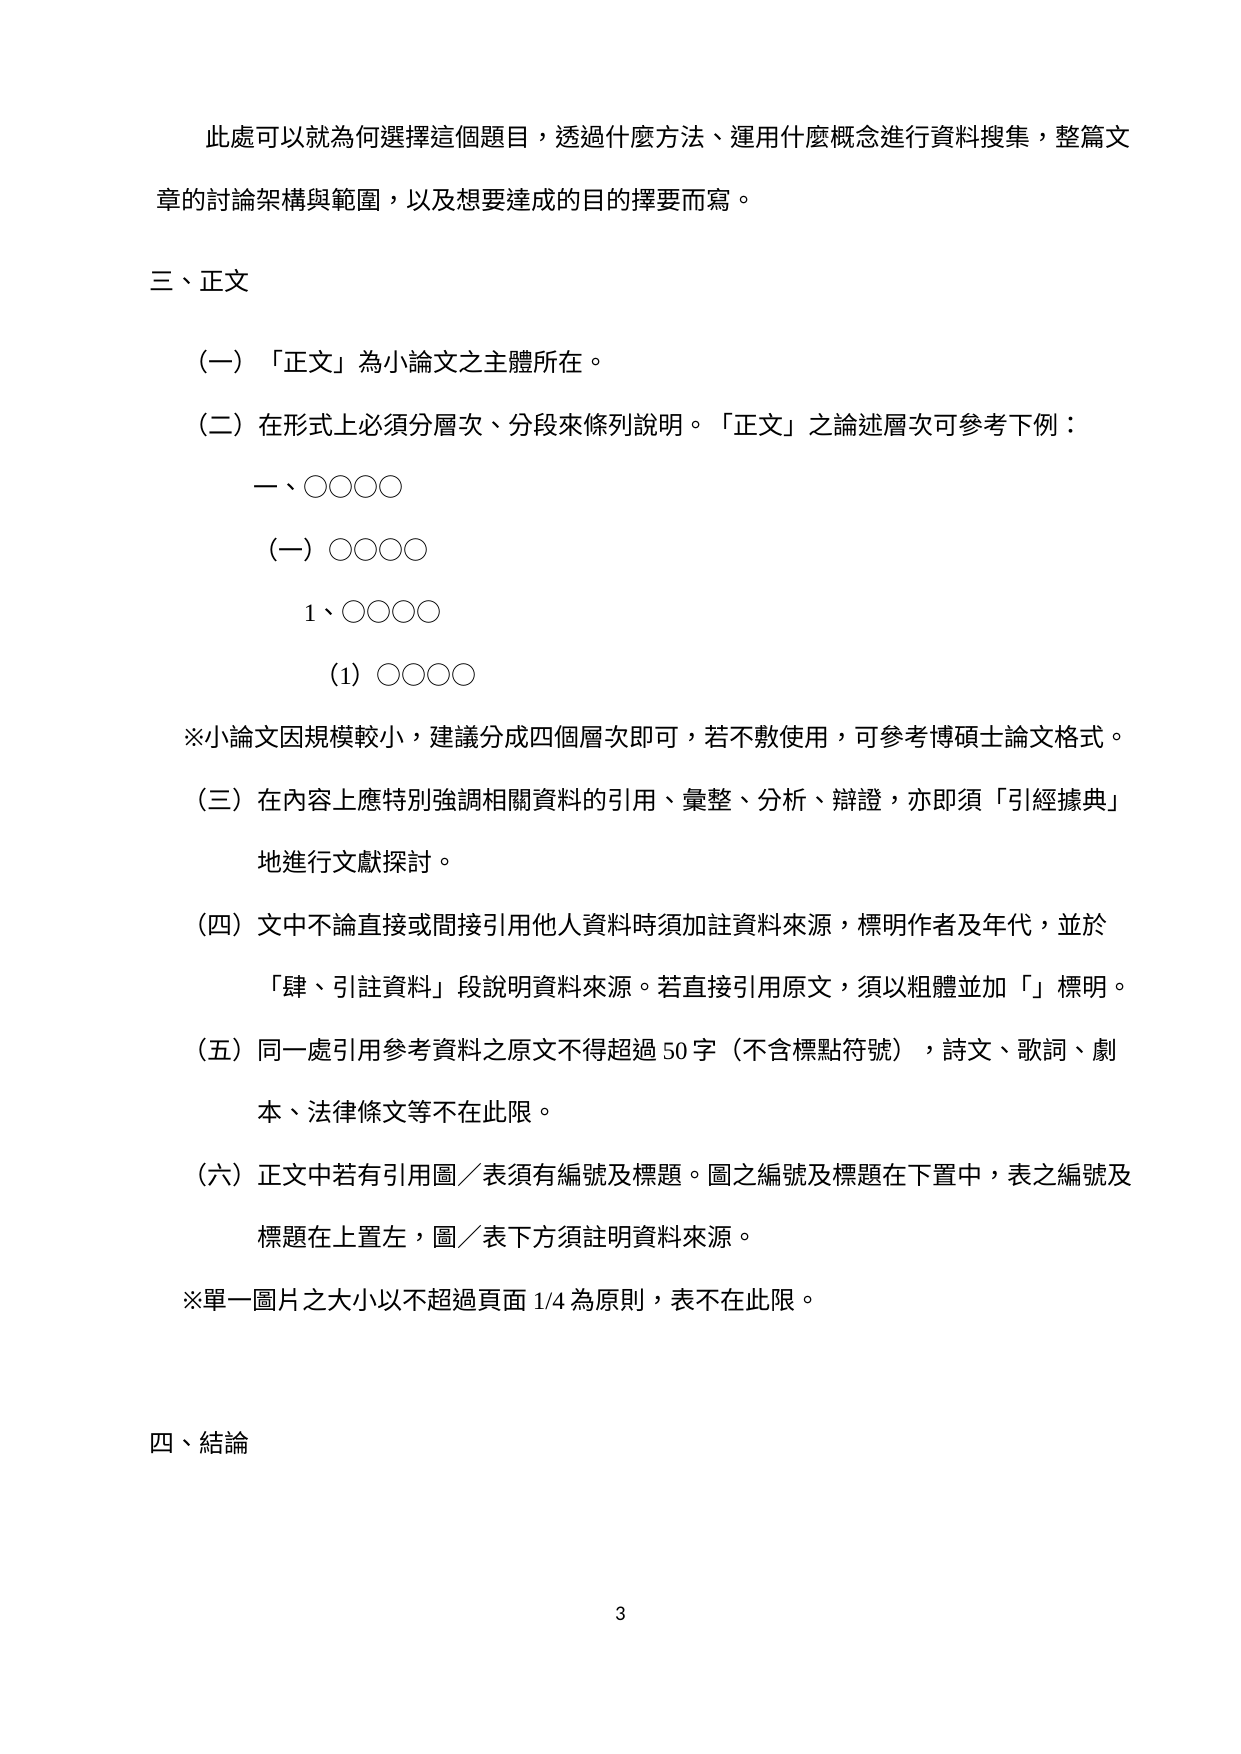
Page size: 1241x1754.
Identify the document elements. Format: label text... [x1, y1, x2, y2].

text 此處可以就為何選擇這個題目，透過什麼方法、運用什麼概念進行資料搜集，整篇文章的討論架構與範圍，以及想要達成的目的擇要而寫。 [156, 94, 1137, 219]
text （六）正文中若有引用圖／表須有編號及標題。圖之編號及標題在下置中，表之編號及標題在上置左，圖／表下方須註明資料來源。 [182, 1132, 1137, 1257]
text 四、結論 [149, 1400, 1137, 1463]
text ※小論文因規模較小，建議分成四個層次即可，若不敷使用，可參考博碩士論文格式。 [184, 694, 1137, 757]
text （五）同一處引用參考資料之原文不得超過50字（不含標點符號），詩文、歌詞、劇本、法律條文等不在此限。 [182, 1007, 1137, 1132]
text （1）○○○○ [314, 632, 1137, 694]
text ※單一圖片之大小以不超過頁面1/4為原則，表不在此限。 [182, 1257, 1137, 1319]
text 三、正文 [149, 238, 1137, 300]
text （一）「正文」為小論文之主體所在。 [184, 319, 1137, 382]
text 1、○○○○ [284, 569, 1137, 632]
text （二）在形式上必須分層次、分段來條列說明。「正文」之論述層次可參考下例： [184, 382, 1137, 444]
text （三）在內容上應特別強調相關資料的引用、彙整、分析、辯證，亦即須「引經據典」地進行文獻探討。 [182, 757, 1137, 882]
text （一）○○○○ [214, 507, 1137, 569]
text 一、○○○○ [234, 444, 1137, 507]
text （四）文中不論直接或間接引用他人資料時須加註資料來源，標明作者及年代，並於「肆、引註資料」段說明資料來源。若直接引用原文，須以粗體並加「」標明。 [182, 882, 1137, 1007]
